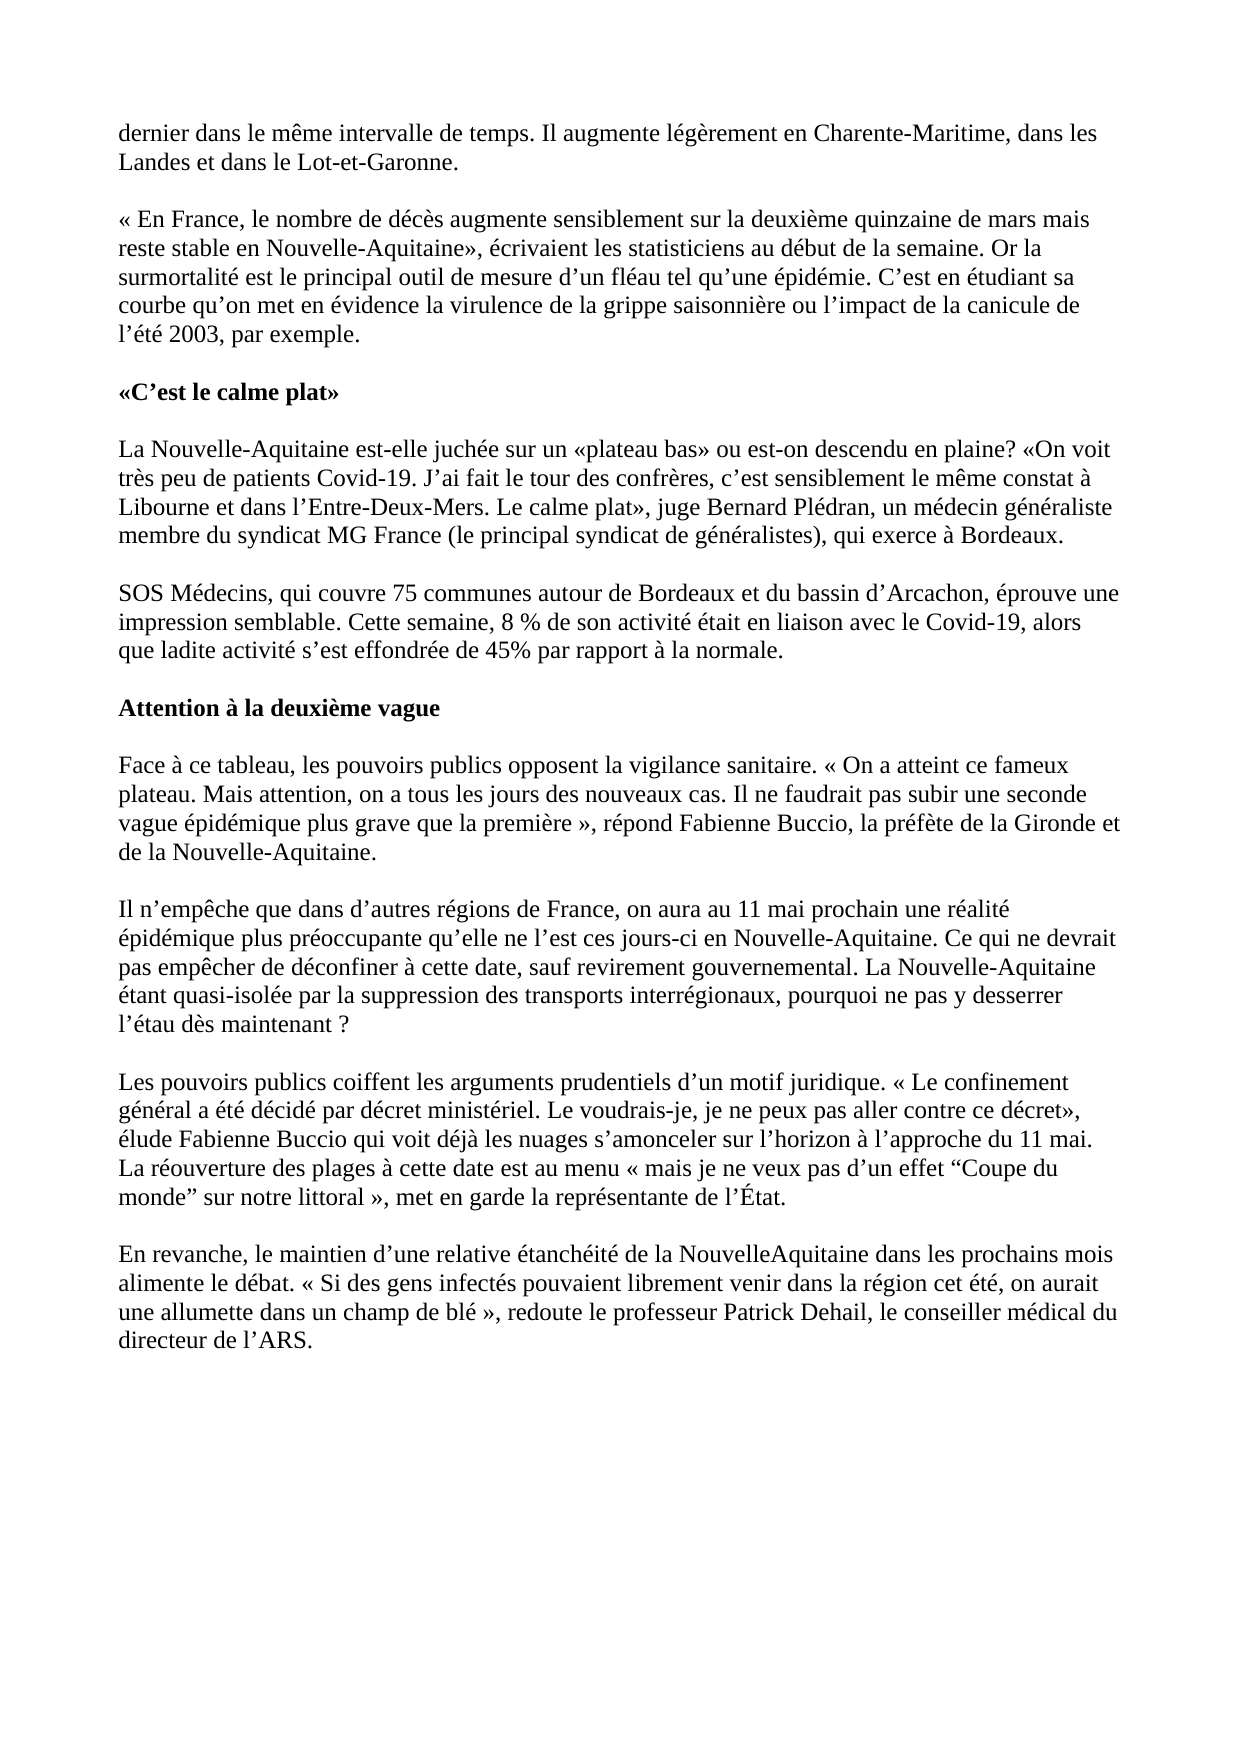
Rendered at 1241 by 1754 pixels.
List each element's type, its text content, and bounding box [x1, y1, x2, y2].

text Les pouvoirs publics coiffent les arguments prudentiels d’un motif juridique. « Le confinement général a été décidé par décret ministériel. Le voudrais-je, je ne peux pas aller contre ce décret», élude Fabienne Buccio qui voit déjà les nuages s’amonceler sur l’horizon à l’approche du 11 mai. La réouverture des plages à cette date est au menu « mais je ne veux pas d’un effet “Coupe du monde” sur notre littoral », met en garde la représentante de l’État. [118, 1067, 1122, 1211]
text La Nouvelle-Aquitaine est-elle juchée sur un «plateau bas» ou est-on descendu en plaine? «On voit très peu de patients Covid-19. J’ai fait le tour des confrères, c’est sensiblement le même constat à Libourne et dans l’Entre-Deux-Mers. Le calme plat», juge Bernard Plédran, un médecin généraliste membre du syndicat MG France (le principal syndicat de généralistes), qui exerce à Bordeaux. [118, 434, 1122, 549]
text En revanche, le maintien d’une relative étanchéité de la NouvelleAquitaine dans les prochains mois alimente le débat. « Si des gens infectés pouvaient librement venir dans la région cet été, on aurait une allumette dans un champ de blé », redoute le professeur Patrick Dehail, le conseiller médical du directeur de l’ARS. [118, 1239, 1122, 1354]
text Face à ce tableau, les pouvoirs publics opposent la vigilance sanitaire. « On a atteint ce fameux plateau. Mais attention, on a tous les jours des nouveaux cas. Il ne faudrait pas subir une seconde vague épidémique plus grave que la première », répond Fabienne Buccio, la préfète de la Gironde et de la Nouvelle-Aquitaine. [118, 751, 1122, 866]
text SOS Médecins, qui couvre 75 communes autour de Bordeaux et du bassin d’Arcachon, éprouve une impression semblable. Cette semaine, 8 % de son activité était en liaison avec le Covid-19, alors que ladite activité s’est effondrée de 45% par rapport à la normale. [118, 578, 1122, 664]
text Il n’empêche que dans d’autres régions de France, on aura au 11 mai prochain une réalité épidémique plus préoccupante qu’elle ne l’est ces jours-ci en Nouvelle-Aquitaine. Ce qui ne devrait pas empêcher de déconfiner à cette date, sauf revirement gouvernemental. La Nouvelle-Aquitaine étant quasi-isolée par la suppression des transports interrégionaux, pourquoi ne pas y desserrer l’étau dès maintenant ? [118, 894, 1122, 1038]
text «C’est le calme plat» [118, 377, 1122, 406]
text Attention à la deuxième vague [118, 693, 1122, 722]
text « En France, le nombre de décès augmente sensiblement sur la deuxième quinzaine de mars mais reste stable en Nouvelle-Aquitaine», écrivaient les statisticiens au début de la semaine. Or la surmortalité est le principal outil de mesure d’un fléau tel qu’une épidémie. C’est en étudiant sa courbe qu’on met en évidence la virulence de la grippe saisonnière ou l’impact de la canicule de l’été 2003, par exemple. [118, 204, 1122, 348]
text dernier dans le même intervalle de temps. Il augmente légèrement en Charente-Maritime, dans les Landes et dans le Lot-et-Garonne. [118, 118, 1122, 176]
